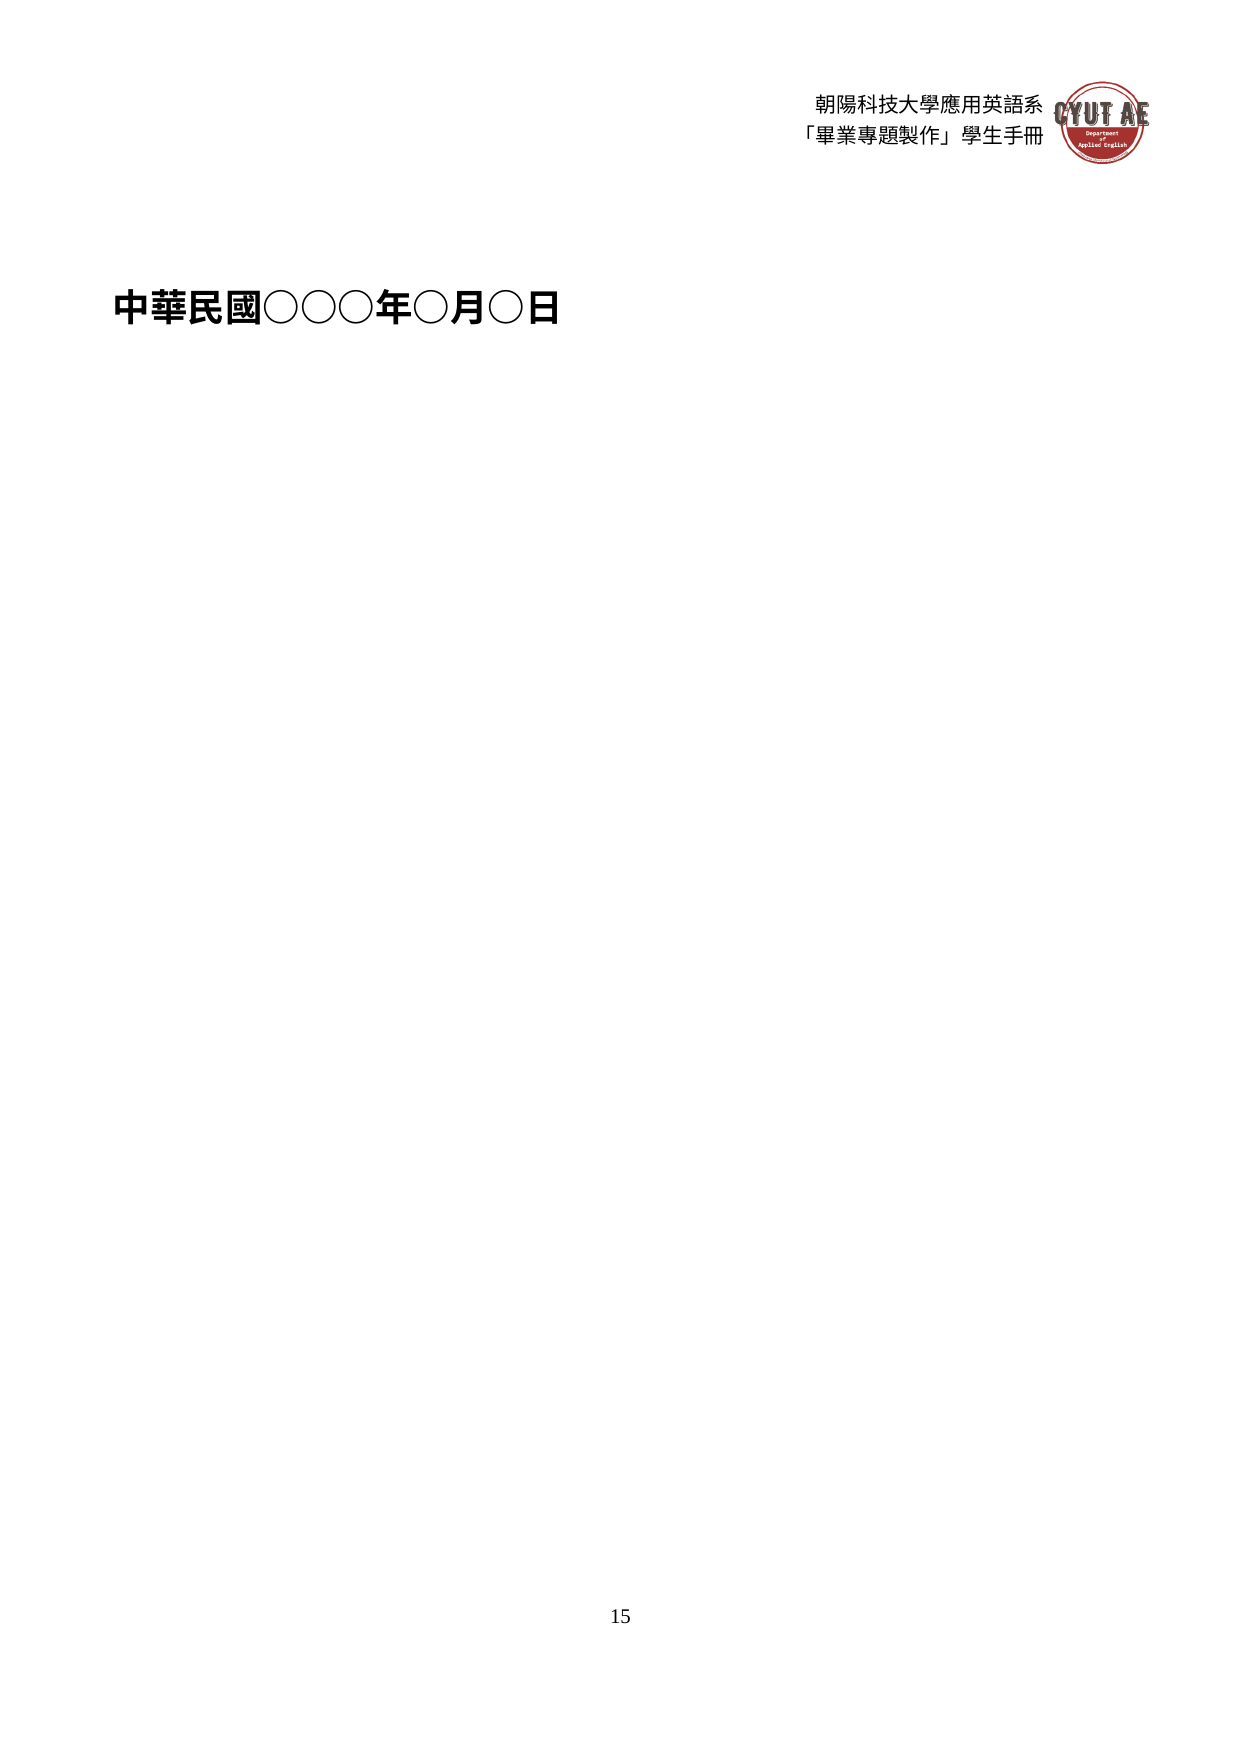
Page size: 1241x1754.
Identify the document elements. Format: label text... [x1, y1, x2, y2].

text 中華民國○○○年○月○日 [112, 264, 1128, 326]
